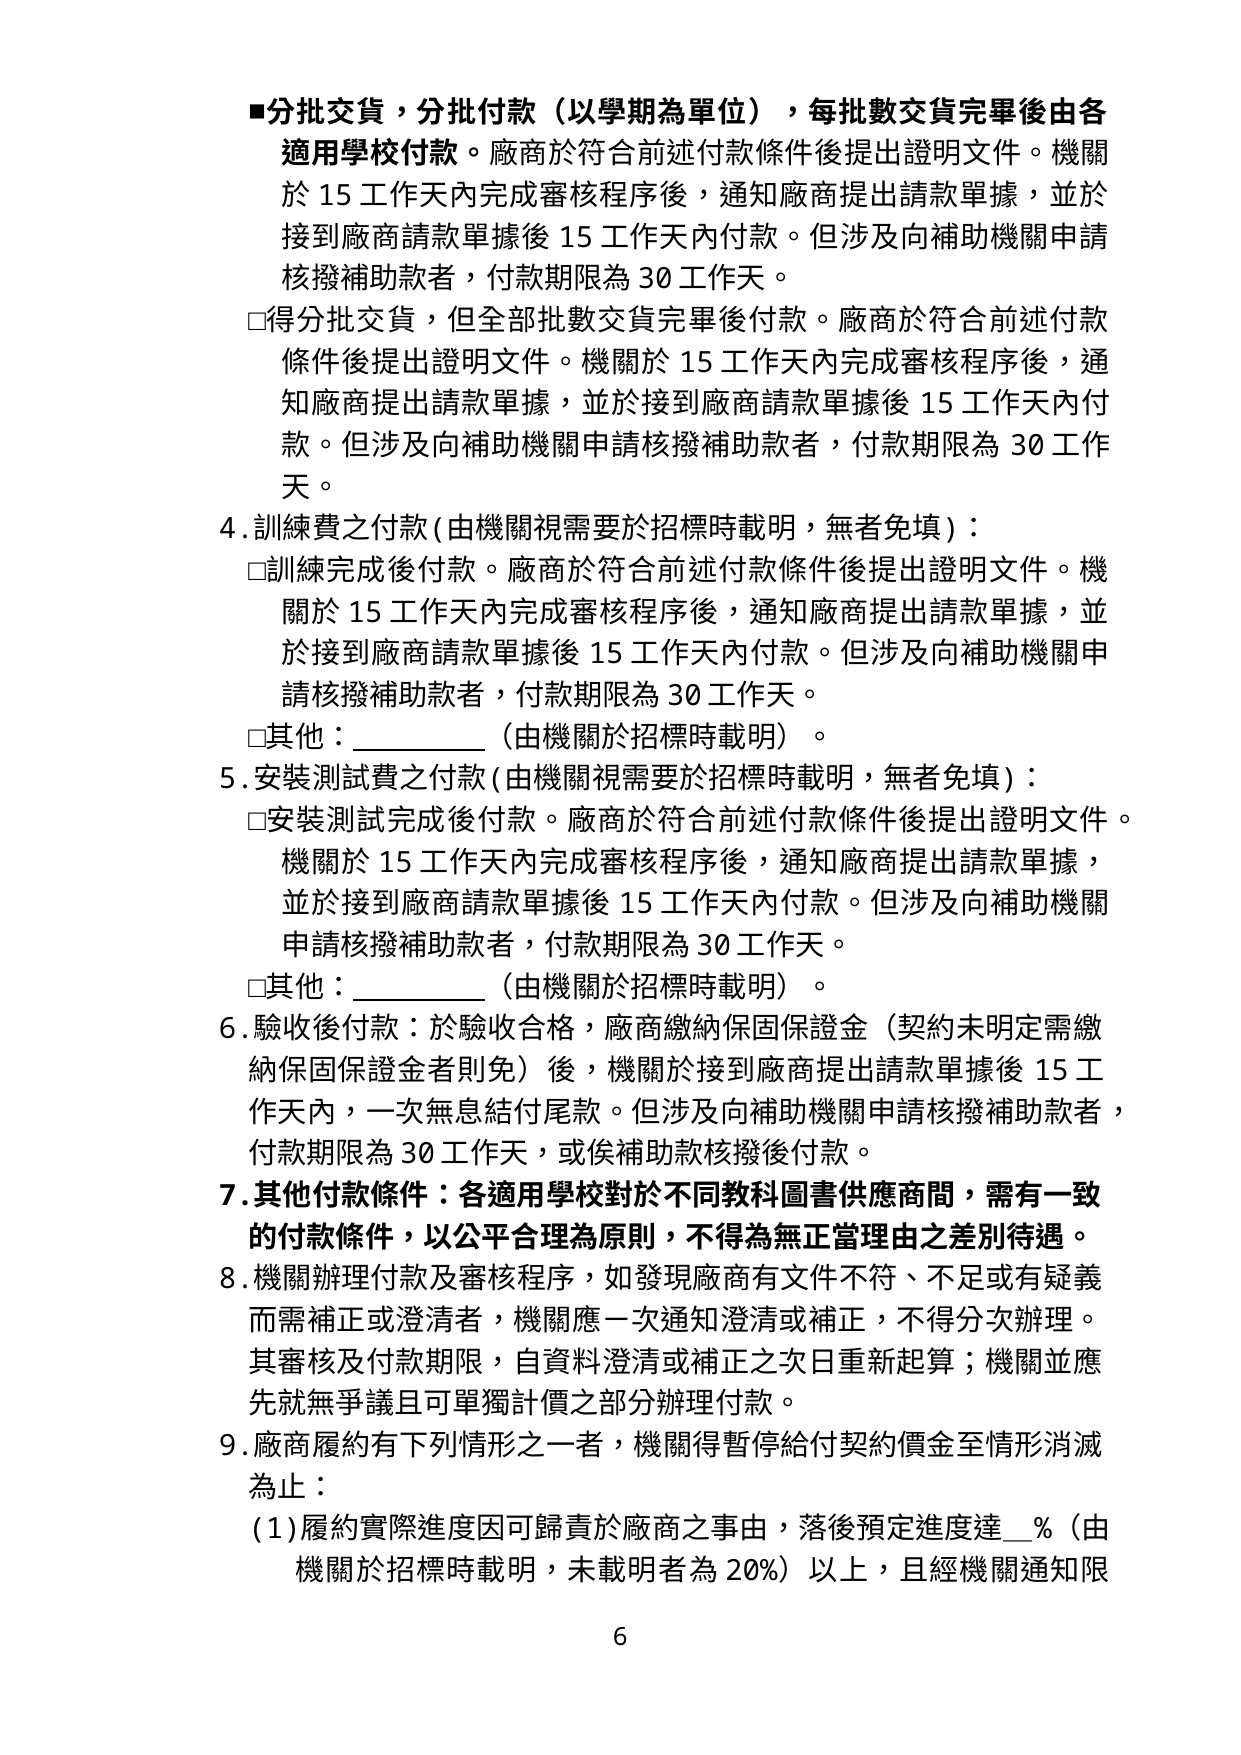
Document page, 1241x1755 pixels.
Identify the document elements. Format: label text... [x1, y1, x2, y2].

text ■分批交貨，分批付款（以學期為單位），每批數交貨完畢後由各適用學校付款。廠商於符合前述付款條件後提出證明文件。機關於15工作天內完成審核程序後，通知廠商提出請款單據，並於接到廠商請款單據後15工作天內付款。但涉及向補助機關申請核撥補助款者，付款期限為30工作天。 [248, 89, 1110, 297]
text □其他： （由機關於招標時載明）。 [248, 964, 1110, 1005]
text 9.廠商履約有下列情形之一者，機關得暫停給付契約價金至情形消滅為止： [218, 1422, 1104, 1505]
text 8.機關辦理付款及審核程序，如發現廠商有文件不符、不足或有疑義而需補正或澄清者，機關應ㄧ次通知澄清或補正，不得分次辦理。其審核及付款期限，自資料澄清或補正之次日重新起算；機關並應先就無爭議且可單獨計價之部分辦理付款。 [218, 1255, 1104, 1422]
text 5.安裝測試費之付款(由機關視需要於招標時載明，無者免填)： [218, 755, 1104, 797]
text 4.訓練費之付款(由機關視需要於招標時載明，無者免填)： [218, 505, 1104, 547]
text (1)履約實際進度因可歸責於廠商之事由，落後預定進度達＿%（由機關於招標時載明，未載明者為20%）以上，且經機關通知限 [248, 1505, 1110, 1589]
text □其他： （由機關於招標時載明）。 [248, 714, 1110, 755]
text □訓練完成後付款。廠商於符合前述付款條件後提出證明文件。機關於15工作天內完成審核程序後，通知廠商提出請款單據，並於接到廠商請款單據後15工作天內付款。但涉及向補助機關申請核撥補助款者，付款期限為30工作天。 [248, 547, 1110, 714]
text □安裝測試完成後付款。廠商於符合前述付款條件後提出證明文件。機關於15工作天內完成審核程序後，通知廠商提出請款單據，並於接到廠商請款單據後15工作天內付款。但涉及向補助機關申請核撥補助款者，付款期限為30工作天。 [248, 797, 1110, 964]
text 7.其他付款條件：各適用學校對於不同教科圖書供應商間，需有一致的付款條件，以公平合理為原則，不得為無正當理由之差別待遇。 [218, 1172, 1104, 1255]
text □得分批交貨，但全部批數交貨完畢後付款。廠商於符合前述付款條件後提出證明文件。機關於15工作天內完成審核程序後，通知廠商提出請款單據，並於接到廠商請款單據後15工作天內付款。但涉及向補助機關申請核撥補助款者，付款期限為30工作天。 [248, 297, 1110, 505]
text 6.驗收後付款：於驗收合格，廠商繳納保固保證金（契約未明定需繳納保固保證金者則免）後，機關於接到廠商提出請款單據後15工作天內，一次無息結付尾款。但涉及向補助機關申請核撥補助款者，付款期限為30工作天，或俟補助款核撥後付款。 [218, 1005, 1104, 1172]
